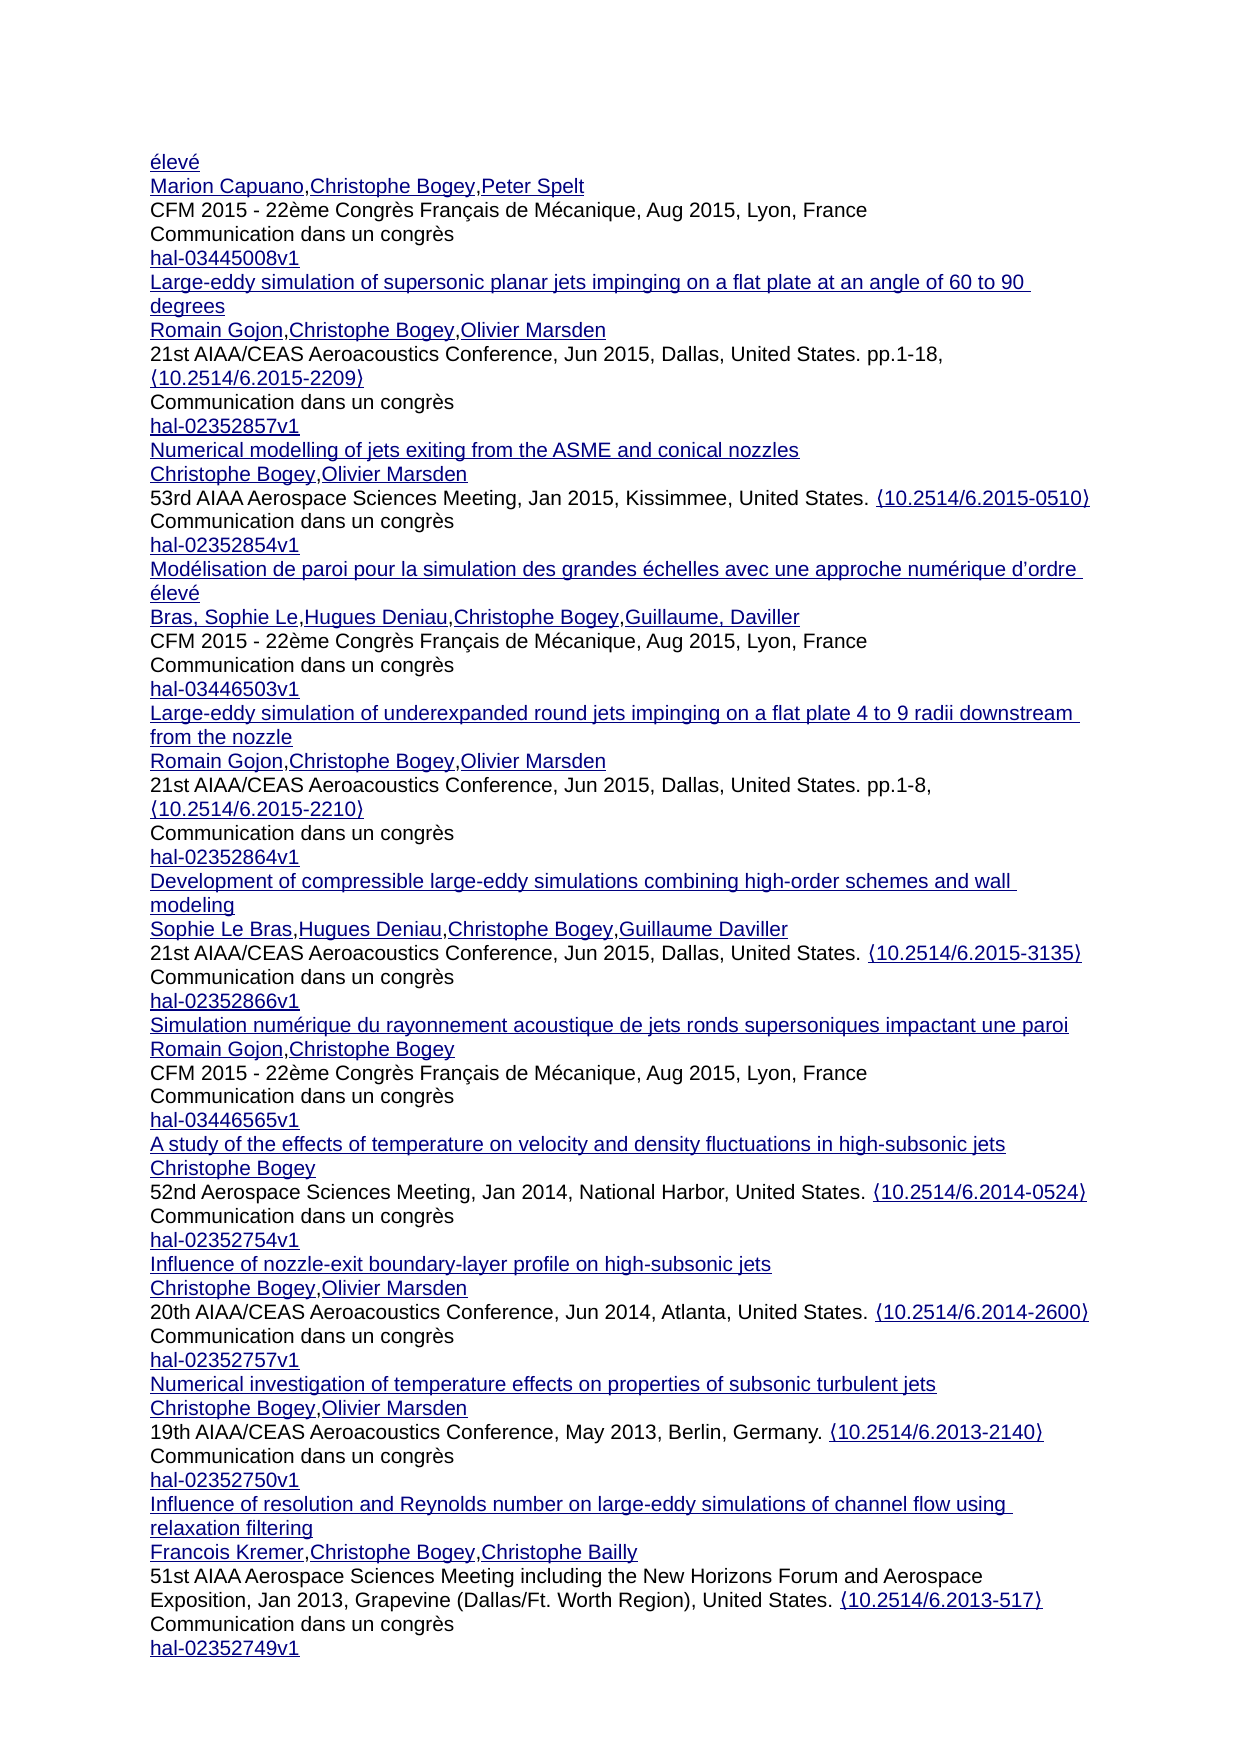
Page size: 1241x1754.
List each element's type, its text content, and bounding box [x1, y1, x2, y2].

table_cell A study of the effects of temperature on velocity and density fluctuations in high-subsonic jets Christophe Bogey 52nd Aerospace Sciences Meeting, Jan 2014, National Harbor, United States. ⟨10.2514/6.2014-0524⟩ Communication dans un congrès hal-02352754v1 [150, 1132, 1090, 1252]
table_cell Influence of resolution and Reynolds number on large-eddy simulations of channel flow using relaxation filtering Francois Kremer,Christophe Bogey,Christophe Bailly 51st AIAA Aerospace Sciences Meeting including the New Horizons Forum and Aerospace Exposition, Jan 2013, Grapevine (Dallas/Ft. Worth Region), United States. ⟨10.2514/6.2013-517⟩ Communication dans un congrès hal-02352749v1 [150, 1492, 1090, 1659]
table_cell Numerical modelling of jets exiting from the ASME and conical nozzles Christophe Bogey,Olivier Marsden 53rd AIAA Aerospace Sciences Meeting, Jan 2015, Kissimmee, United States. ⟨10.2514/6.2015-0510⟩ Communication dans un congrès hal-02352854v1 [150, 438, 1090, 557]
table_cell Simulation numérique du rayonnement acoustique de jets ronds supersoniques impactant une paroi Romain Gojon,Christophe Bogey CFM 2015 - 22ème Congrès Français de Mécanique, Aug 2015, Lyon, France Communication dans un congrès hal-03446565v1 [150, 1013, 1090, 1132]
table_cell élevé Marion Capuano,Christophe Bogey,Peter Spelt CFM 2015 - 22ème Congrès Français de Mécanique, Aug 2015, Lyon, France Communication dans un congrès hal-03445008v1 [150, 150, 1090, 270]
table_cell Development of compressible large-eddy simulations combining high-order schemes and wall modeling Sophie Le Bras,Hugues Deniau,Christophe Bogey,Guillaume Daviller 21st AIAA/CEAS Aeroacoustics Conference, Jun 2015, Dallas, United States. ⟨10.2514/6.2015-3135⟩ Communication dans un congrès hal-02352866v1 [150, 869, 1090, 1012]
table_cell Numerical investigation of temperature effects on properties of subsonic turbulent jets Christophe Bogey,Olivier Marsden 19th AIAA/CEAS Aeroacoustics Conference, May 2013, Berlin, Germany. ⟨10.2514/6.2013-2140⟩ Communication dans un congrès hal-02352750v1 [150, 1372, 1090, 1492]
table_cell Large-eddy simulation of underexpanded round jets impinging on a flat plate 4 to 9 radii downstream from the nozzle Romain Gojon,Christophe Bogey,Olivier Marsden 21st AIAA/CEAS Aeroacoustics Conference, Jun 2015, Dallas, United States. pp.1-8, ⟨10.2514/6.2015-2210⟩ Communication dans un congrès hal-02352864v1 [150, 701, 1090, 869]
table_cell Large-eddy simulation of supersonic planar jets impinging on a flat plate at an angle of 60 to 90 degrees Romain Gojon,Christophe Bogey,Olivier Marsden 21st AIAA/CEAS Aeroacoustics Conference, Jun 2015, Dallas, United States. pp.1-18, ⟨10.2514/6.2015-2209⟩ Communication dans un congrès hal-02352857v1 [150, 270, 1090, 437]
table_cell Modélisation de paroi pour la simulation des grandes échelles avec une approche numérique d’ordre élevé Bras, Sophie Le,Hugues Deniau,Christophe Bogey,Guillaume, Daviller CFM 2015 - 22ème Congrès Français de Mécanique, Aug 2015, Lyon, France Communication dans un congrès hal-03446503v1 [150, 557, 1090, 701]
table_cell Influence of nozzle-exit boundary-layer profile on high-subsonic jets Christophe Bogey,Olivier Marsden 20th AIAA/CEAS Aeroacoustics Conference, Jun 2014, Atlanta, United States. ⟨10.2514/6.2014-2600⟩ Communication dans un congrès hal-02352757v1 [150, 1252, 1090, 1372]
